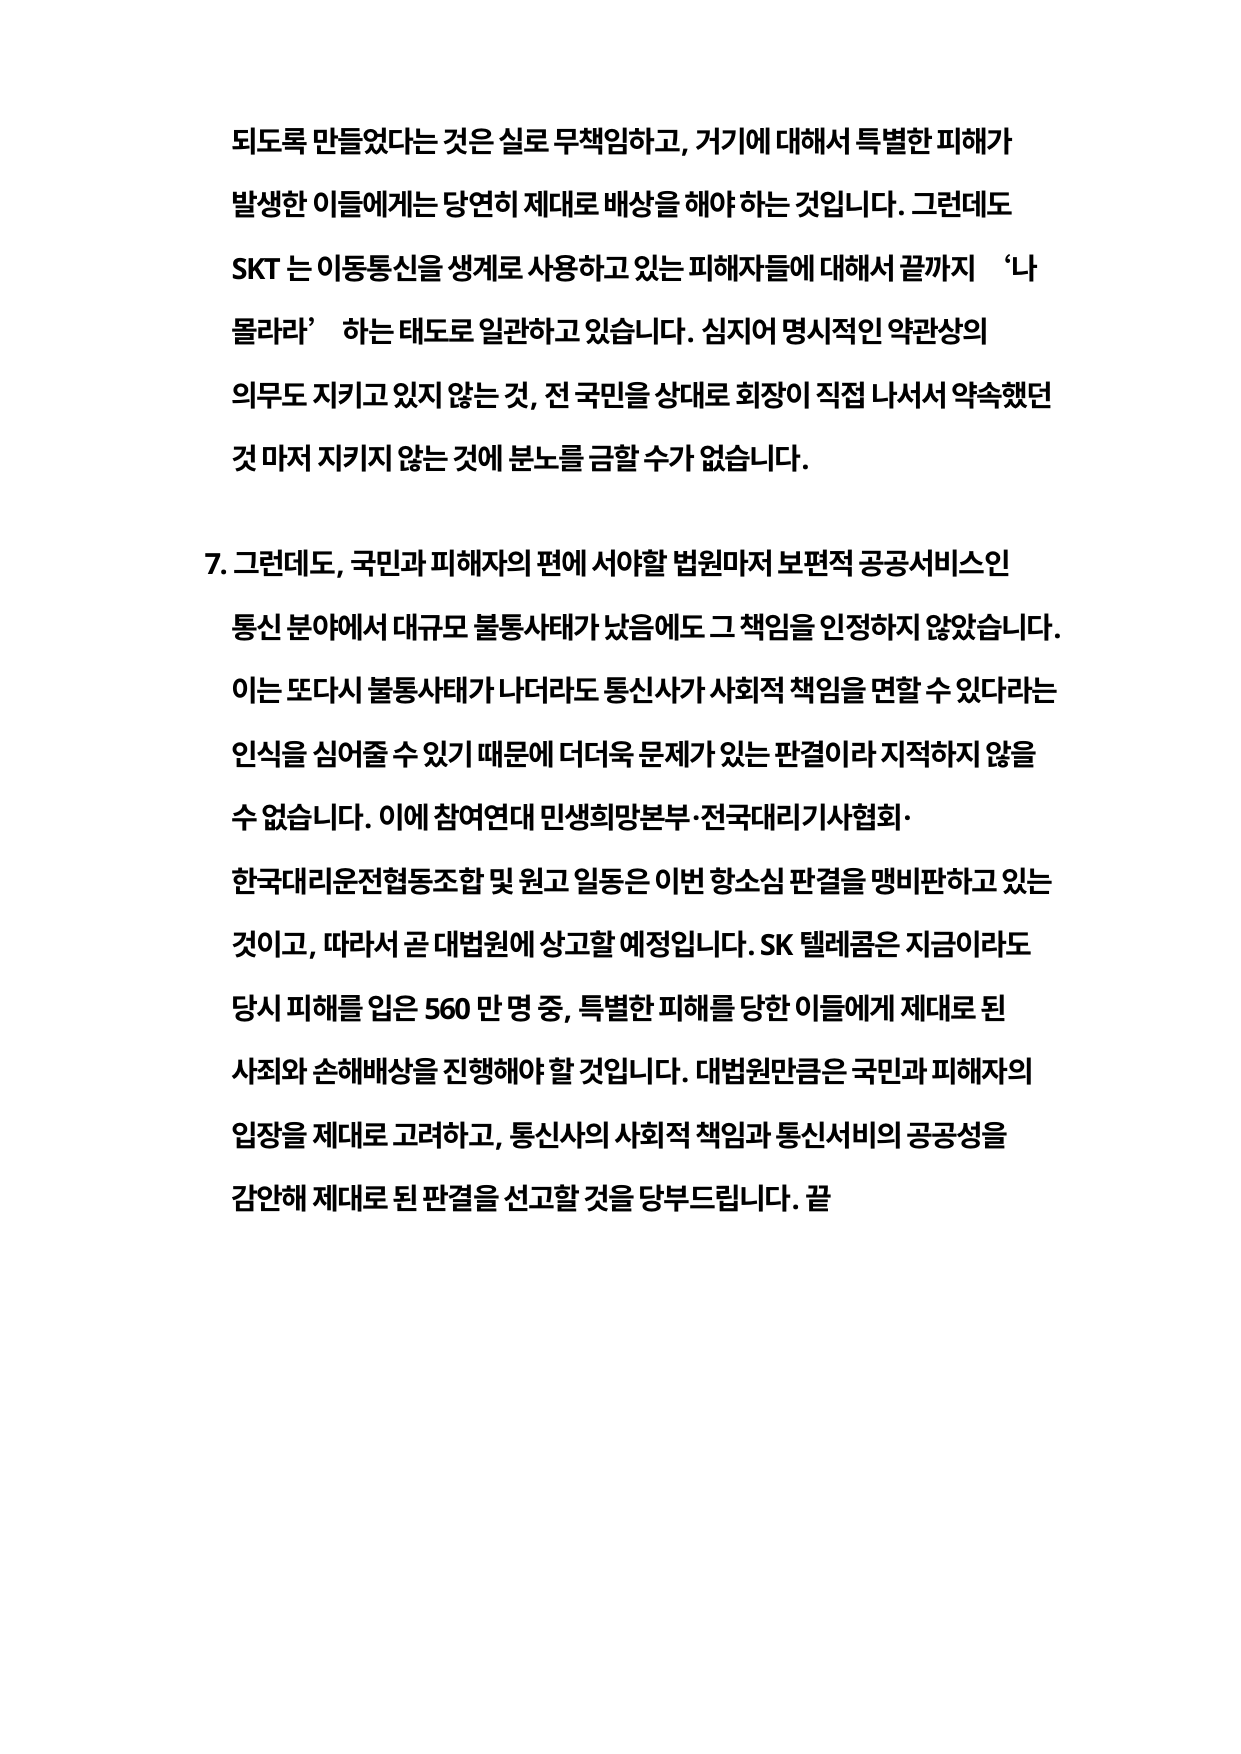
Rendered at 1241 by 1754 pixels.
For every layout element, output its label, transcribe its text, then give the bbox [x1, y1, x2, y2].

text 되도록 만들었다는 것은 실로 무책임하고, 거기에 대해서 특별한 피해가 발생한 이들에게는 당연히 제대로 배상을 해야 하는 것입니다. 그런데도 SKT는 이동통신을 생계로 사용하고 있는 피해자들에 대해서 끝까지 ‘나 몰라라’ 하는 태도로 일관하고 있습니다. 심지어 명시적인 약관상의 의무도 지키고 있지 않는 것, 전 국민을 상대로 회장이 직접 나서서 약속했던 것 마저 지키지 않는 것에 분노를 금할 수가 없습니다. [204, 118, 1063, 478]
text 7. 그런데도, 국민과 피해자의 편에 서야할 법원마저 보편적 공공서비스인 통신 분야에서 대규모 불통사태가 났음에도 그 책임을 인정하지 않았습니다. 이는 또다시 불통사태가 나더라도 통신사가 사회적 책임을 면할 수 있다라는 인식을 심어줄 수 있기 때문에 더더욱 문제가 있는 판결이라 지적하지 않을 수 없습니다. 이에 참여연대 민생희망본부·전국대리기사협회·한국대리운전협동조합 및 원고 일동은 이번 항소심 판결을 맹비판하고 있는 것이고, 따라서 곧 대법원에 상고할 예정입니다. SK텔레콤은 지금이라도 당시 피해를 입은 560만 명 중, 특별한 피해를 당한 이들에게 제대로 된 사죄와 손해배상을 진행해야 할 것입니다. 대법원만큼은 국민과 피해자의 입장을 제대로 고려하고, 통신사의 사회적 책임과 통신서비의 공공성을 감안해 제대로 된 판결을 선고할 것을 당부드립니다. 끝 [204, 541, 1063, 1218]
